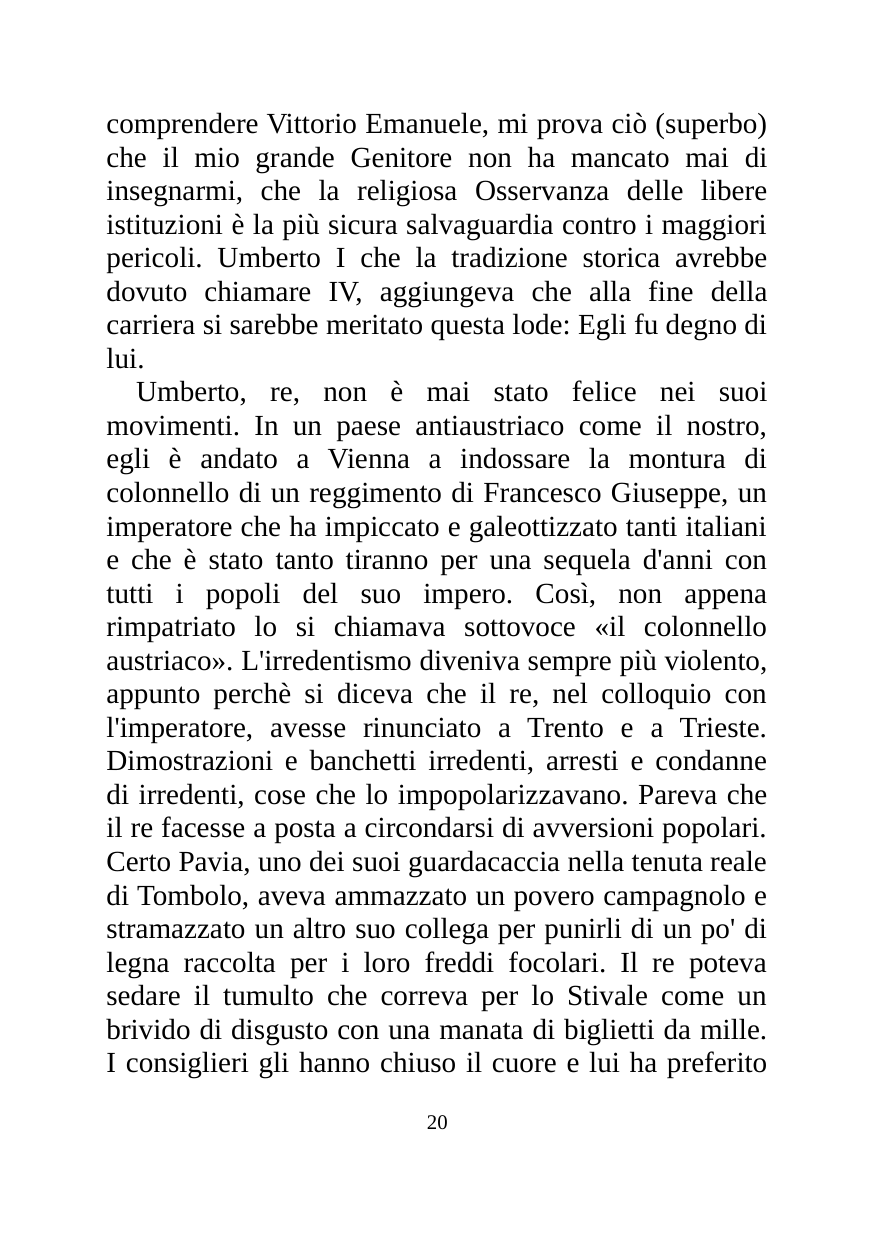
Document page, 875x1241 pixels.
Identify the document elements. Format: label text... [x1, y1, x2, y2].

text Umberto, re, non è mai stato felice nei suoi movimenti. In un paese antiaustriaco come il nostro, egli è andato a Vienna a indossare la montura di colonnello di un reggimento di Francesco Giuseppe, un imperatore che ha impiccato e galeottizzato tanti italiani e che è stato tanto tiranno per una sequela d'anni con tutti i popoli del suo impero. Così, non appena rimpatriato lo si chiamava sottovoce «il colonnello austriaco». L'irredentismo diveniva sempre più violento, appunto perchè si diceva che il re, nel colloquio con l'imperatore, avesse rinunciato a Trento e a Trieste. Dimostrazioni e banchetti irredenti, arresti e condanne di irredenti, cose che lo impopolarizzavano. Pareva che il re facesse a posta a circondarsi di avversioni popolari. Certo Pavia, uno dei suoi guardacaccia nella tenuta reale di Tombolo, aveva ammazzato un povero campagnolo e stramazzato un altro suo collega per punirli di un po' di legna raccolta per i loro freddi focolari. Il re poteva sedare il tumulto che correva per lo Stivale come un brivido di disgusto con una manata di biglietti da mille. I consiglieri gli hanno chiuso il cuore e lui ha preferito [106, 374, 768, 1079]
text comprendere Vittorio Emanuele, mi prova ciò (superbo) che il mio grande Genitore non ha mancato mai di insegnarmi, che la religiosa Osservanza delle libere istituzioni è la più sicura salvaguardia contro i maggiori pericoli. Umberto I che la tradizione storica avrebbe dovuto chiamare IV, aggiungeva che alla fine della carriera si sarebbe meritato questa lode: Egli fu degno di lui. [106, 106, 768, 374]
